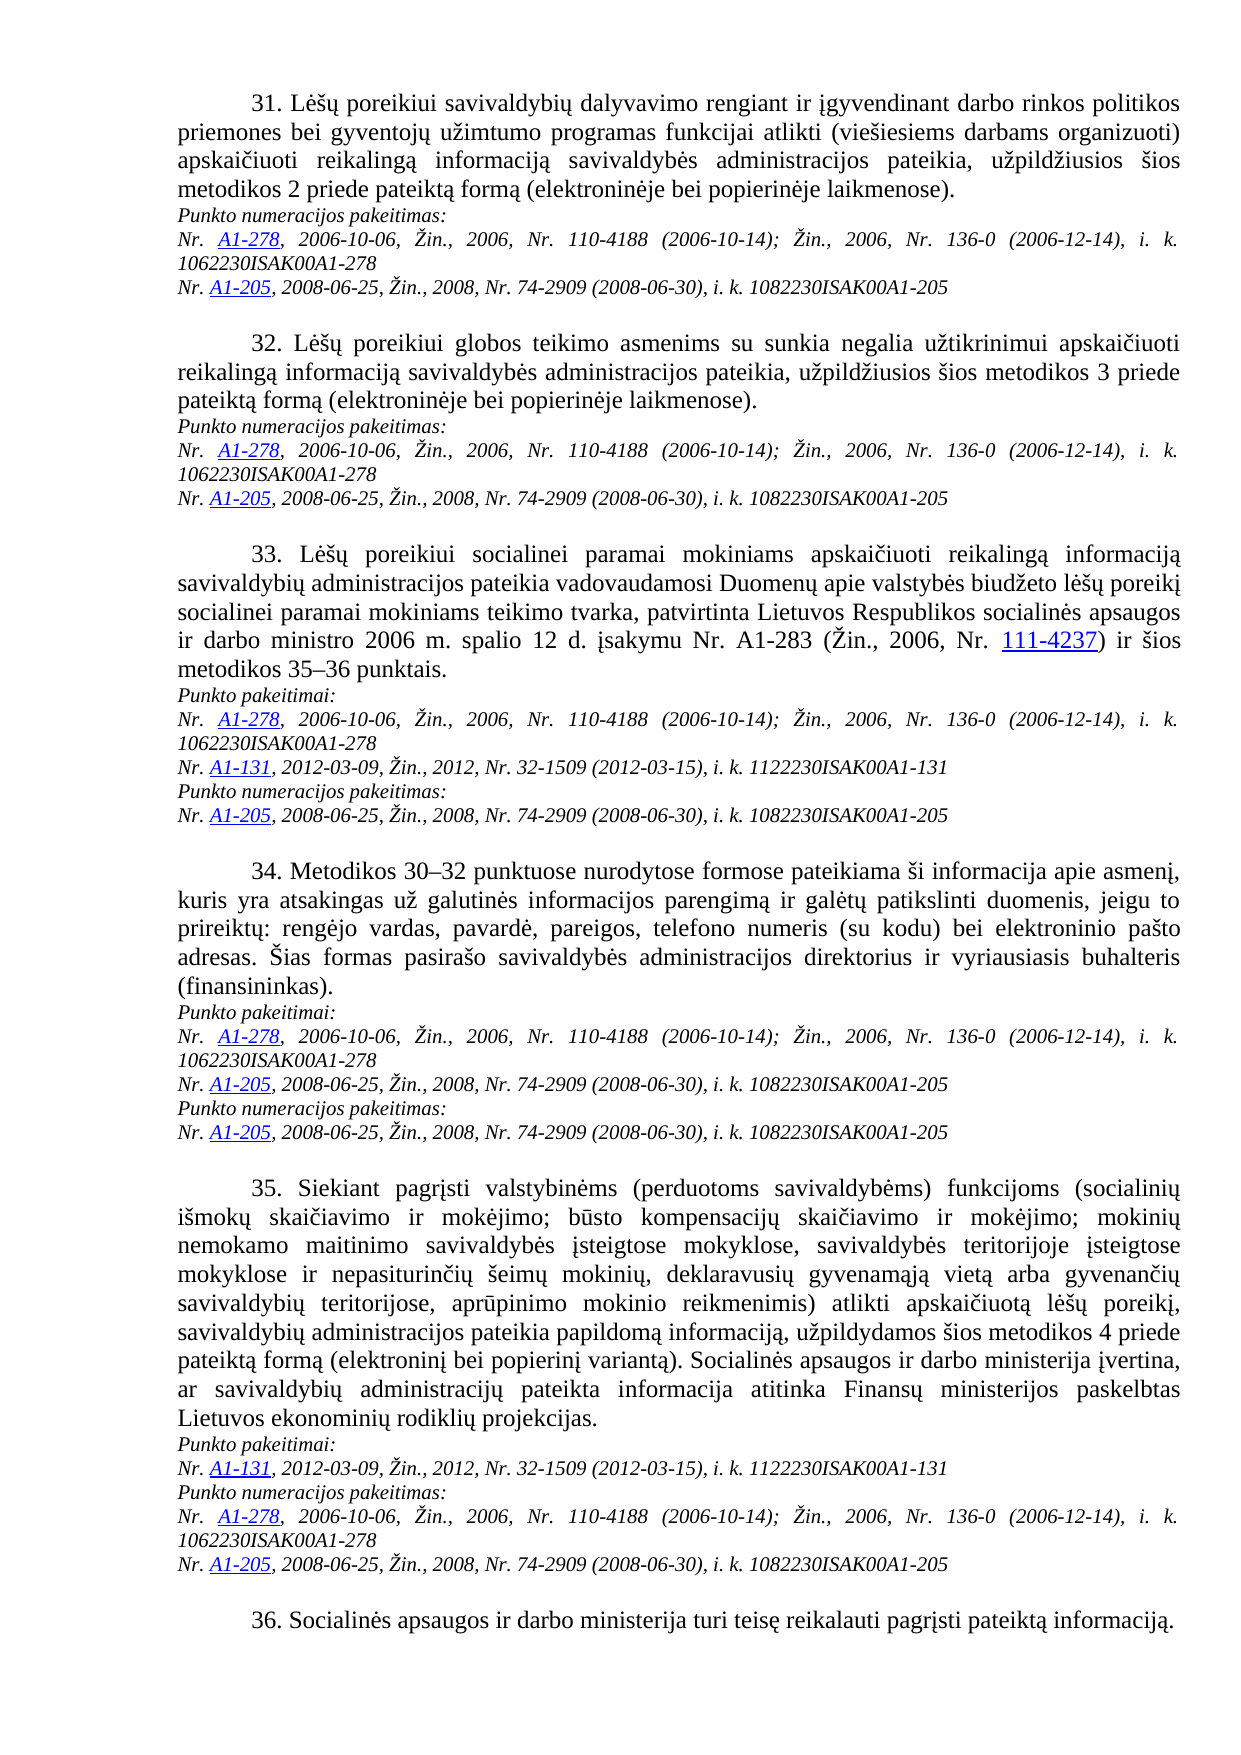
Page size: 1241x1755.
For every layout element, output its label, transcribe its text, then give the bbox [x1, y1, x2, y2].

text Nr. A1-278, 2006-10-06, Žin., 2006, Nr. 110-4188 (2006-10-14); Žin., 2006, Nr. 136-0 (2006-12-14), i. k. 1062230ISAK00A1-278 [177, 227, 1181, 275]
text Punkto numeracijos pakeitimas: [177, 1096, 1181, 1120]
text Nr. A1-131, 2012-03-09, Žin., 2012, Nr. 32-1509 (2012-03-15), i. k. 1122230ISAK00A1-131 [177, 1456, 1181, 1480]
text Nr. A1-278, 2006-10-06, Žin., 2006, Nr. 110-4188 (2006-10-14); Žin., 2006, Nr. 136-0 (2006-12-14), i. k. 1062230ISAK00A1-278 [177, 438, 1181, 486]
text 34. Metodikos 30–32 punktuose nurodytose formose pateikiama ši informacija apie asmenį, kuris yra atsakingas už galutinės informacijos parengimą ir galėtų patikslinti duomenis, jeigu to prireiktų: rengėjo vardas, pavardė, pareigos, telefono numeris (su kodu) bei elektroninio pašto adresas. Šias formas pasirašo savivaldybės administracijos direktorius ir vyriausiasis buhalteris (finansininkas). [177, 856, 1181, 1000]
text Punkto numeracijos pakeitimas: [177, 1480, 1181, 1504]
text Nr. A1-131, 2012-03-09, Žin., 2012, Nr. 32-1509 (2012-03-15), i. k. 1122230ISAK00A1-131 [177, 755, 1181, 779]
text Punkto numeracijos pakeitimas: [177, 414, 1181, 438]
text Punkto pakeitimai: [177, 1432, 1181, 1456]
text Nr. A1-205, 2008-06-25, Žin., 2008, Nr. 74-2909 (2008-06-30), i. k. 1082230ISAK00A1-205 [177, 275, 1181, 299]
text Nr. A1-205, 2008-06-25, Žin., 2008, Nr. 74-2909 (2008-06-30), i. k. 1082230ISAK00A1-205 [177, 1552, 1181, 1576]
text Punkto pakeitimai: [177, 1000, 1181, 1024]
text 36. Socialinės apsaugos ir darbo ministerija turi teisę reikalauti pagrįsti pateiktą informaciją. [177, 1605, 1181, 1633]
text 35. Siekiant pagrįsti valstybinėms (perduotoms savivaldybėms) funkcijoms (socialinių išmokų skaičiavimo ir mokėjimo; būsto kompensacijų skaičiavimo ir mokėjimo; mokinių nemokamo maitinimo savivaldybės įsteigtose mokyklose, savivaldybės teritorijoje įsteigtose mokyklose ir nepasiturinčių šeimų mokinių, deklaravusių gyvenamąją vietą arba gyvenančių savivaldybių teritorijose, aprūpinimo mokinio reikmenimis) atlikti apskaičiuotą lėšų poreikį, savivaldybių administracijos pateikia papildomą informaciją, užpildydamos šios metodikos 4 priede pateiktą formą (elektroninį bei popierinį variantą). Socialinės apsaugos ir darbo ministerija įvertina, ar savivaldybių administracijų pateikta informacija atitinka Finansų ministerijos paskelbtas Lietuvos ekonominių rodiklių projekcijas. [177, 1173, 1181, 1432]
text Nr. A1-205, 2008-06-25, Žin., 2008, Nr. 74-2909 (2008-06-30), i. k. 1082230ISAK00A1-205 [177, 1120, 1181, 1144]
text 31. Lėšų poreikiui savivaldybių dalyvavimo rengiant ir įgyvendinant darbo rinkos politikos priemones bei gyventojų užimtumo programas funkcijai atlikti (viešiesiems darbams organizuoti) apskaičiuoti reikalingą informaciją savivaldybės administracijos pateikia, užpildžiusios šios metodikos 2 priede pateiktą formą (elektroninėje bei popierinėje laikmenose). [177, 88, 1181, 203]
text Nr. A1-278, 2006-10-06, Žin., 2006, Nr. 110-4188 (2006-10-14); Žin., 2006, Nr. 136-0 (2006-12-14), i. k. 1062230ISAK00A1-278 [177, 1504, 1181, 1552]
text Nr. A1-278, 2006-10-06, Žin., 2006, Nr. 110-4188 (2006-10-14); Žin., 2006, Nr. 136-0 (2006-12-14), i. k. 1062230ISAK00A1-278 [177, 1024, 1181, 1072]
text Nr. A1-205, 2008-06-25, Žin., 2008, Nr. 74-2909 (2008-06-30), i. k. 1082230ISAK00A1-205 [177, 486, 1181, 510]
text Nr. A1-278, 2006-10-06, Žin., 2006, Nr. 110-4188 (2006-10-14); Žin., 2006, Nr. 136-0 (2006-12-14), i. k. 1062230ISAK00A1-278 [177, 707, 1181, 755]
text 32. Lėšų poreikiui globos teikimo asmenims su sunkia negalia užtikrinimui apskaičiuoti reikalingą informaciją savivaldybės administracijos pateikia, užpildžiusios šios metodikos 3 priede pateiktą formą (elektroninėje bei popierinėje laikmenose). [177, 328, 1181, 414]
text Nr. A1-205, 2008-06-25, Žin., 2008, Nr. 74-2909 (2008-06-30), i. k. 1082230ISAK00A1-205 [177, 1072, 1181, 1096]
text Punkto pakeitimai: [177, 683, 1181, 707]
text 33. Lėšų poreikiui socialinei paramai mokiniams apskaičiuoti reikalingą informaciją savivaldybių administracijos pateikia vadovaudamosi Duomenų apie valstybės biudžeto lėšų poreikį socialinei paramai mokiniams teikimo tvarka, patvirtinta Lietuvos Respublikos socialinės apsaugos ir darbo ministro 2006 m. spalio 12 d. įsakymu Nr. A1-283 (Žin., 2006, Nr. 111-4237) ir šios metodikos 35–36 punktais. [177, 539, 1181, 683]
text Punkto numeracijos pakeitimas: [177, 779, 1181, 803]
text Nr. A1-205, 2008-06-25, Žin., 2008, Nr. 74-2909 (2008-06-30), i. k. 1082230ISAK00A1-205 [177, 803, 1181, 827]
text Punkto numeracijos pakeitimas: [177, 203, 1181, 227]
